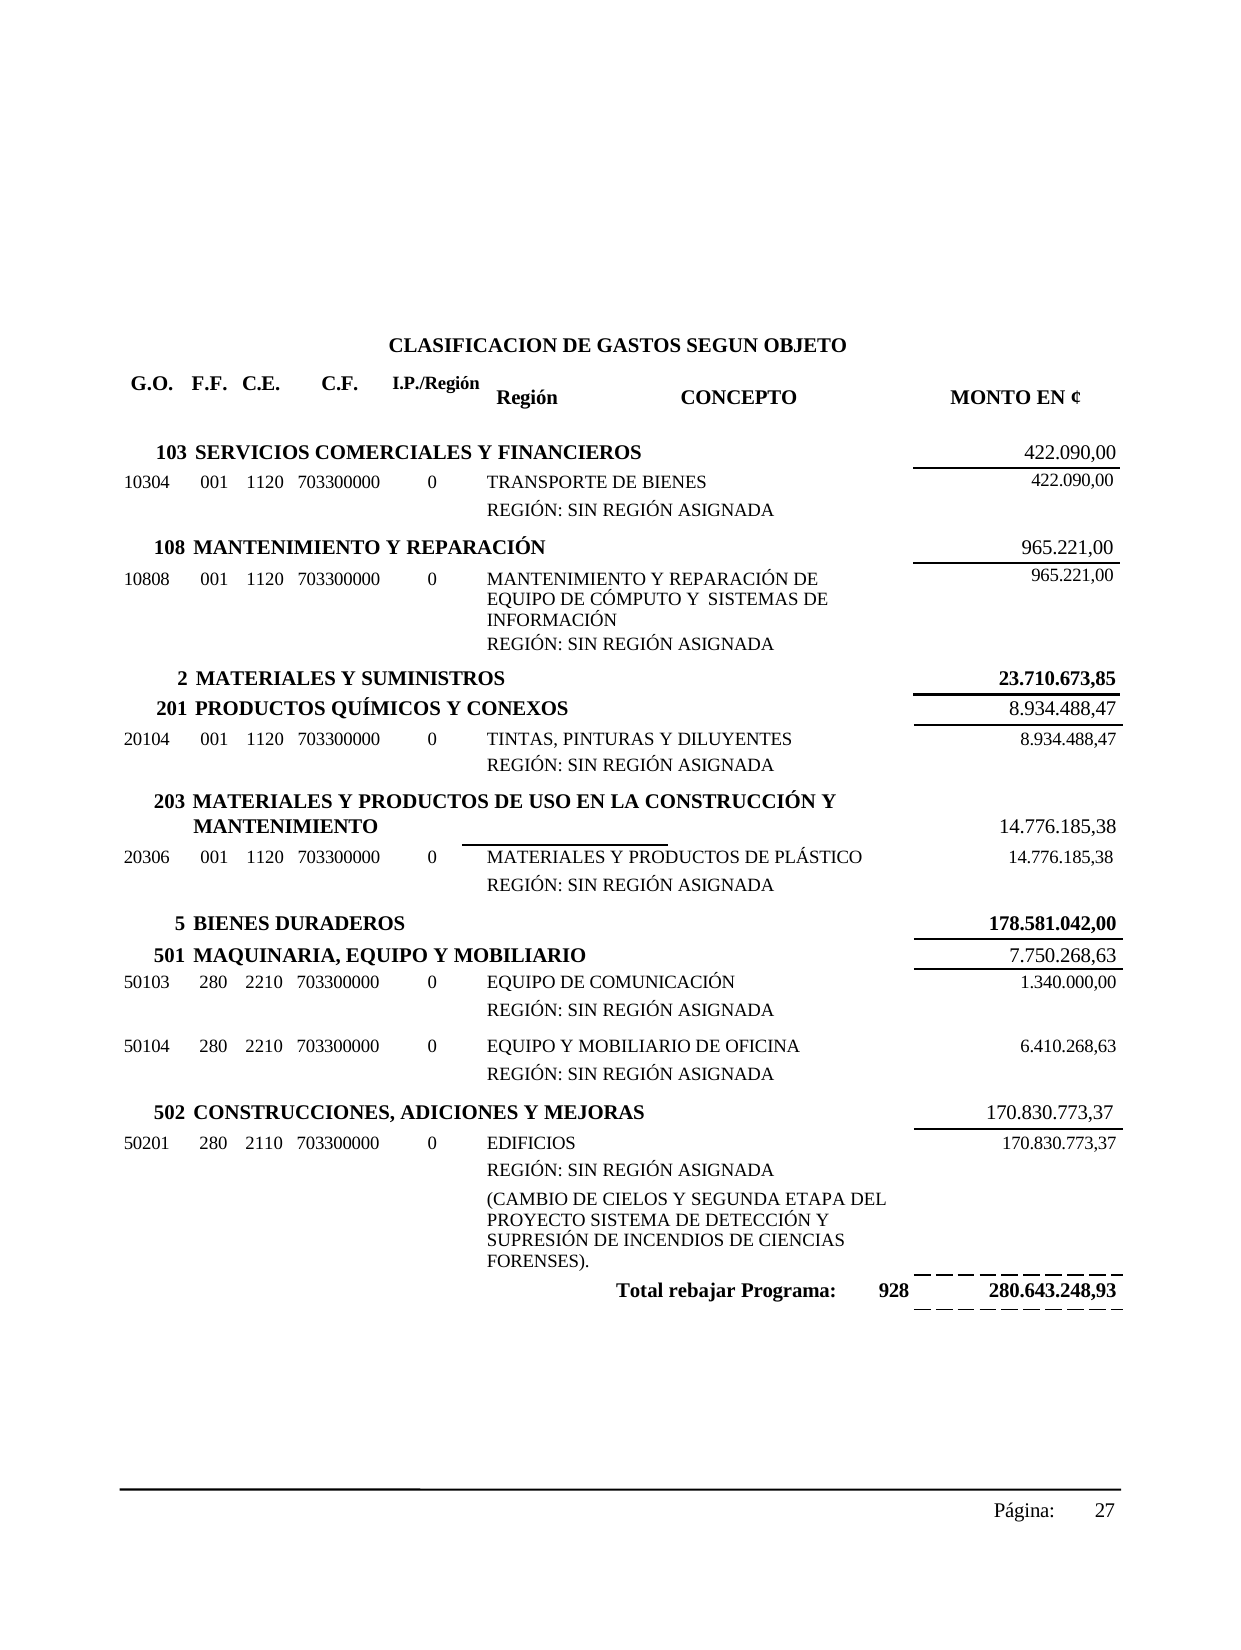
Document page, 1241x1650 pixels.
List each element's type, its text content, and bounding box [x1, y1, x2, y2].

table_cell 14.776.185,38 [404, 815, 1123, 844]
table_cell 0 [404, 561, 462, 633]
table_cell 280 2210 703300000 [182, 1028, 404, 1061]
table_cell [182, 872, 404, 897]
text [111, 472, 118, 656]
table_header TRANSPORTE DE BIENES REGIÓN: SIN REGIÓN ASIGNADA [462, 472, 834, 523]
table_cell EQUIPO Y MOBILIARIO DE OFICINA [462, 1028, 914, 1061]
table_cell [182, 1186, 404, 1273]
text 965.221,00 [1021, 535, 1137, 559]
table_header 0 [404, 472, 462, 523]
text CONCEPTO MONTO EN ¢ [680, 385, 1137, 409]
table_cell EDIFICIOS [462, 1128, 914, 1156]
table_cell REGIÓN: SIN REGIÓN ASIGNADA [462, 1156, 914, 1186]
table_cell REGIÓN: SIN REGIÓN ASIGNADA [462, 752, 914, 777]
table_header 001 1120 703300000 [182, 724, 404, 752]
table_cell 50103 [118, 968, 182, 996]
table_cell 501 MAQUINARIA, EQUIPO Y MOBILIARIO [118, 938, 914, 968]
table_cell [914, 996, 1123, 1028]
table_cell [118, 1061, 182, 1086]
table_cell EQUIPO DE COMUNICACIÓN [462, 968, 914, 996]
table_cell [914, 1156, 1123, 1186]
table_cell [404, 1186, 462, 1273]
table_cell 7.750.268,63 [914, 940, 1123, 968]
table_cell [118, 1156, 182, 1186]
table_header 10304 [118, 472, 184, 523]
table_cell MANTENIMIENTO Y REPARACIÓN DE EQUIPO DE CÓMPUTO Y SISTEMAS DE INFORMACIÓN [462, 561, 834, 633]
table_cell 001 1120 703300000 [185, 561, 404, 633]
table_cell REGIÓN: SIN REGIÓN ASIGNADA [462, 872, 1123, 897]
table_cell [182, 1061, 404, 1086]
table_cell 502 CONSTRUCCIONES, ADICIONES Y MEJORAS 170.830.773,37 [118, 1086, 1123, 1127]
table_cell MATERIALES Y PRODUCTOS DE PLÁSTICO 14.776.185,38 [462, 844, 1123, 872]
table_cell [182, 1274, 404, 1309]
text G.O. F.F. C.E. C.F. I.P./Región [130, 371, 482, 395]
table_cell 6.410.268,63 [914, 1028, 1123, 1061]
table_cell 50104 [118, 1028, 182, 1061]
table_header 8.934.488,47 [914, 726, 1123, 752]
table_cell MANTENIMIENTO [118, 815, 404, 844]
table_cell 108 MANTENIMIENTO Y REPARACIÓN [118, 523, 834, 561]
table_cell 170.830.773,37 [914, 1130, 1123, 1156]
table_cell 0 [404, 1128, 462, 1156]
table_cell 280 2210 703300000 [182, 968, 404, 996]
table_cell [182, 752, 404, 777]
table_cell 203 MATERIALES Y PRODUCTOS DE USO EN LA CONSTRUCCIÓN Y [118, 777, 1123, 815]
table_cell [118, 633, 184, 656]
table_cell [914, 1186, 1123, 1273]
table_cell [404, 633, 462, 656]
table_cell [118, 1274, 182, 1309]
table_cell [404, 1061, 462, 1086]
text Región [496, 385, 563, 409]
table_cell [914, 1061, 1123, 1086]
table_header 001 1120 703300000 [185, 472, 404, 523]
table_cell (CAMBIO DE CIELOS Y SEGUNDA ETAPA DEL PROYECTO SISTEMA DE DETECCIÓN Y SUPRESIÓN DE INCENDIOS DE CIENCIAS FORENSES). [462, 1186, 914, 1273]
table_cell [404, 996, 462, 1028]
table_cell [404, 752, 462, 777]
table_cell [182, 1156, 404, 1186]
table_header 0 [404, 724, 462, 752]
table_cell [118, 872, 182, 897]
table_cell REGIÓN: SIN REGIÓN ASIGNADA [462, 1061, 914, 1086]
table_cell [118, 1186, 182, 1273]
table_cell [118, 996, 182, 1028]
table_header TINTAS, PINTURAS Y DILUYENTES [462, 724, 914, 752]
table_cell Total rebajar Programa: 928 [462, 1274, 914, 1309]
table_cell [182, 996, 404, 1028]
text 422.090,00 [1031, 466, 1137, 491]
table_header 20104 [118, 724, 182, 752]
table_cell 0 [404, 968, 462, 996]
table_cell REGIÓN: SIN REGIÓN ASIGNADA [462, 633, 834, 656]
table_cell 10808 [118, 561, 184, 633]
table_cell [404, 872, 462, 897]
table_cell 20306 [118, 844, 182, 872]
table_cell [185, 633, 404, 656]
text 965.221,00 [1031, 561, 1137, 586]
table_cell [118, 752, 182, 777]
table_cell 5 BIENES DURADEROS [118, 897, 914, 938]
table_cell [914, 752, 1123, 777]
table_cell 50201 [118, 1128, 182, 1156]
text 2 MATERIALES Y SUMINISTROS 23.710.673,85 [103, 666, 1116, 690]
text [834, 472, 840, 656]
table_cell 280.643.248,93 [914, 1274, 1123, 1309]
text 103 SERVICIOS COMERCIALES Y FINANCIEROS 422.090,00 [103, 440, 1116, 464]
table_cell [404, 1274, 462, 1309]
table_cell 001 1120 703300000 [182, 844, 404, 872]
table_cell 178.581.042,00 [914, 897, 1123, 938]
text CLASIFICACION DE GASTOS SEGUN OBJETO [152, 333, 1083, 357]
table_cell 0 [404, 844, 462, 872]
table_cell [404, 1156, 462, 1186]
table_cell 0 [404, 1028, 462, 1061]
table_cell 1.340.000,00 [914, 970, 1123, 996]
table_cell 280 2110 703300000 [182, 1128, 404, 1156]
table_cell REGIÓN: SIN REGIÓN ASIGNADA [462, 996, 914, 1028]
text 201 PRODUCTOS QUÍMICOS Y CONEXOS 8.934.488,47 [103, 693, 1116, 720]
